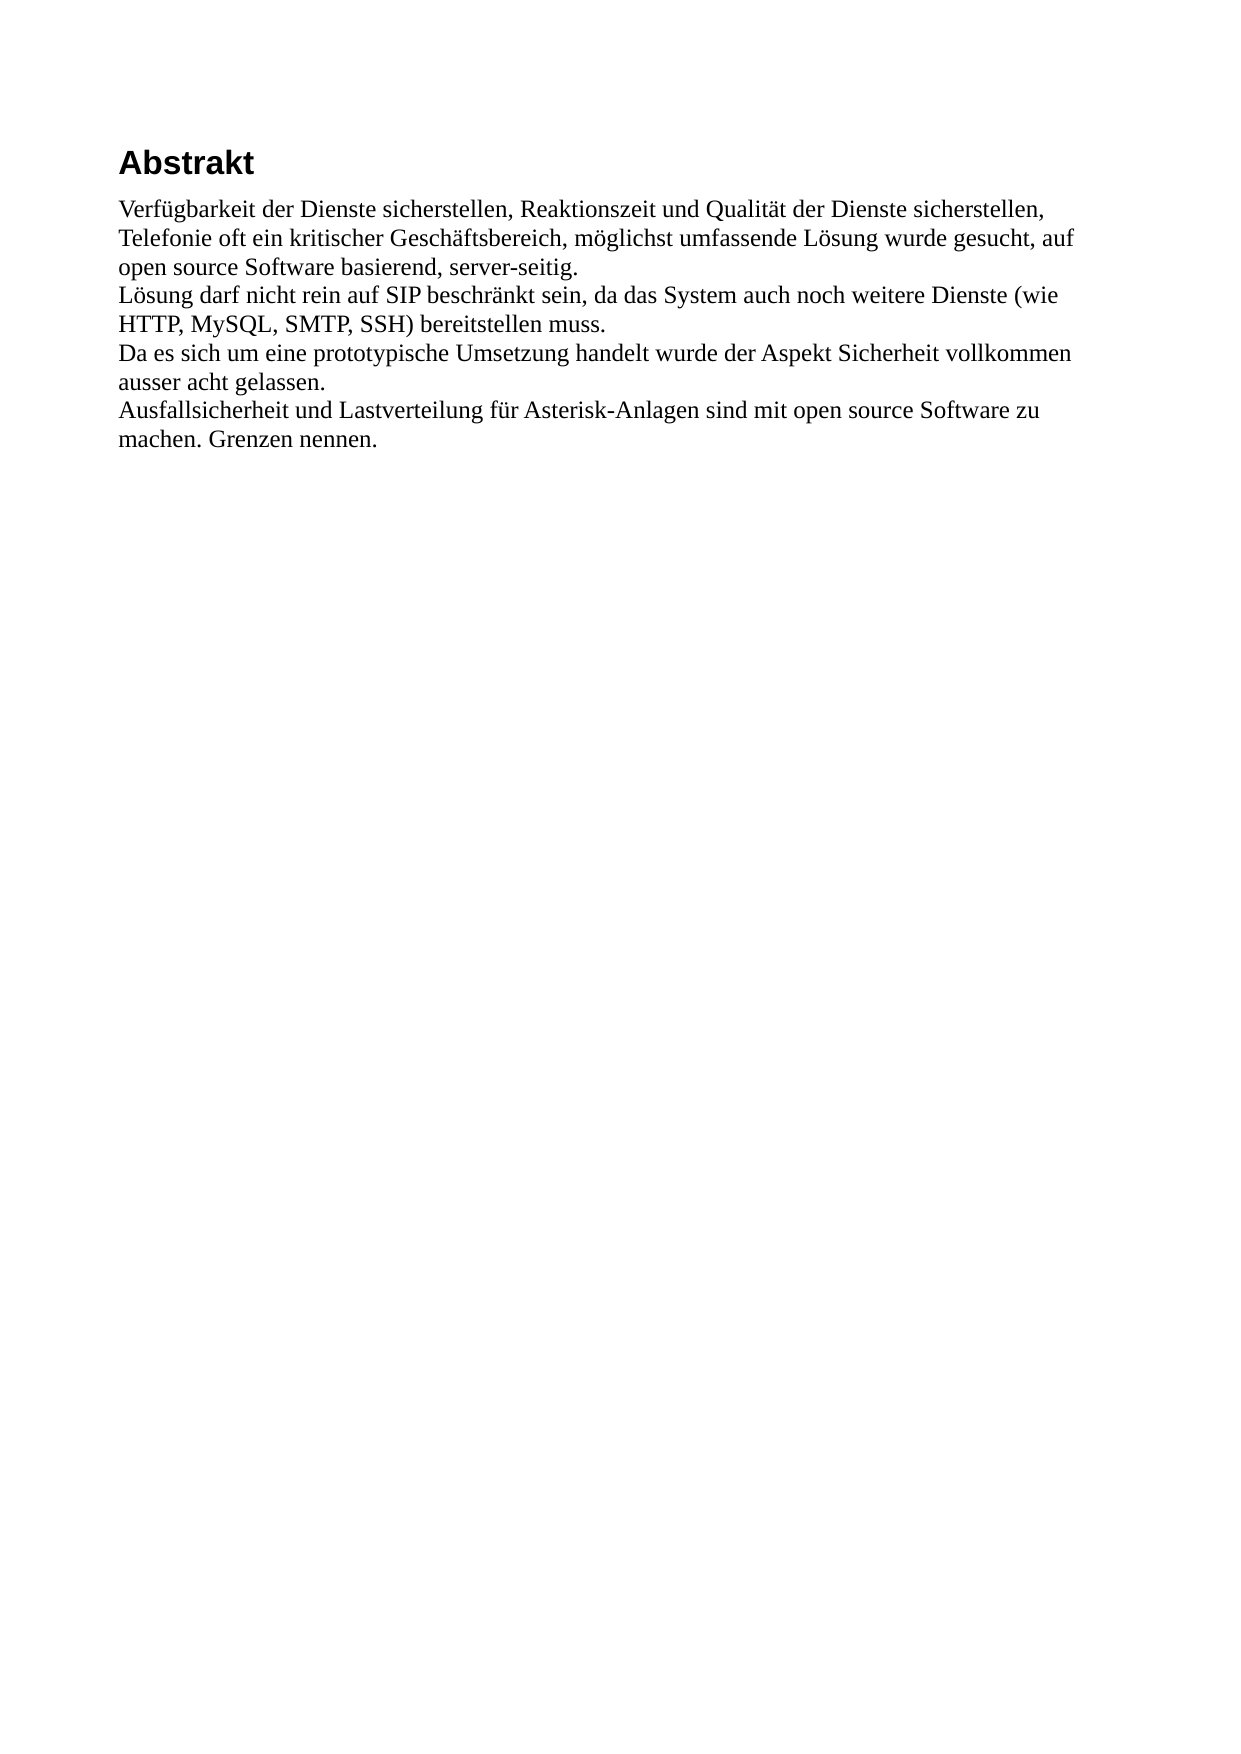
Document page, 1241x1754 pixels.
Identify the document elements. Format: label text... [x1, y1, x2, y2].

text Lösung darf nicht rein auf SIP beschränkt sein, da das System auch noch weitere Dienste (wie HTTP, MySQL, SMTP, SSH) bereitstellen muss. [118, 281, 1122, 338]
subtitle Abstrakt [118, 143, 1122, 182]
text Verfügbarkeit der Dienste sicherstellen, Reaktionszeit und Qualität der Dienste sicherstellen, Telefonie oft ein kritischer Geschäftsbereich, möglichst umfassende Lösung wurde gesucht, auf open source Software basierend, server-seitig. [118, 194, 1122, 281]
text Ausfallsicherheit und Lastverteilung für Asterisk-Anlagen sind mit open source Software zu machen. Grenzen nennen. [118, 396, 1122, 453]
text Da es sich um eine prototypische Umsetzung handelt wurde der Aspekt Sicherheit vollkommen ausser acht gelassen. [118, 338, 1122, 396]
